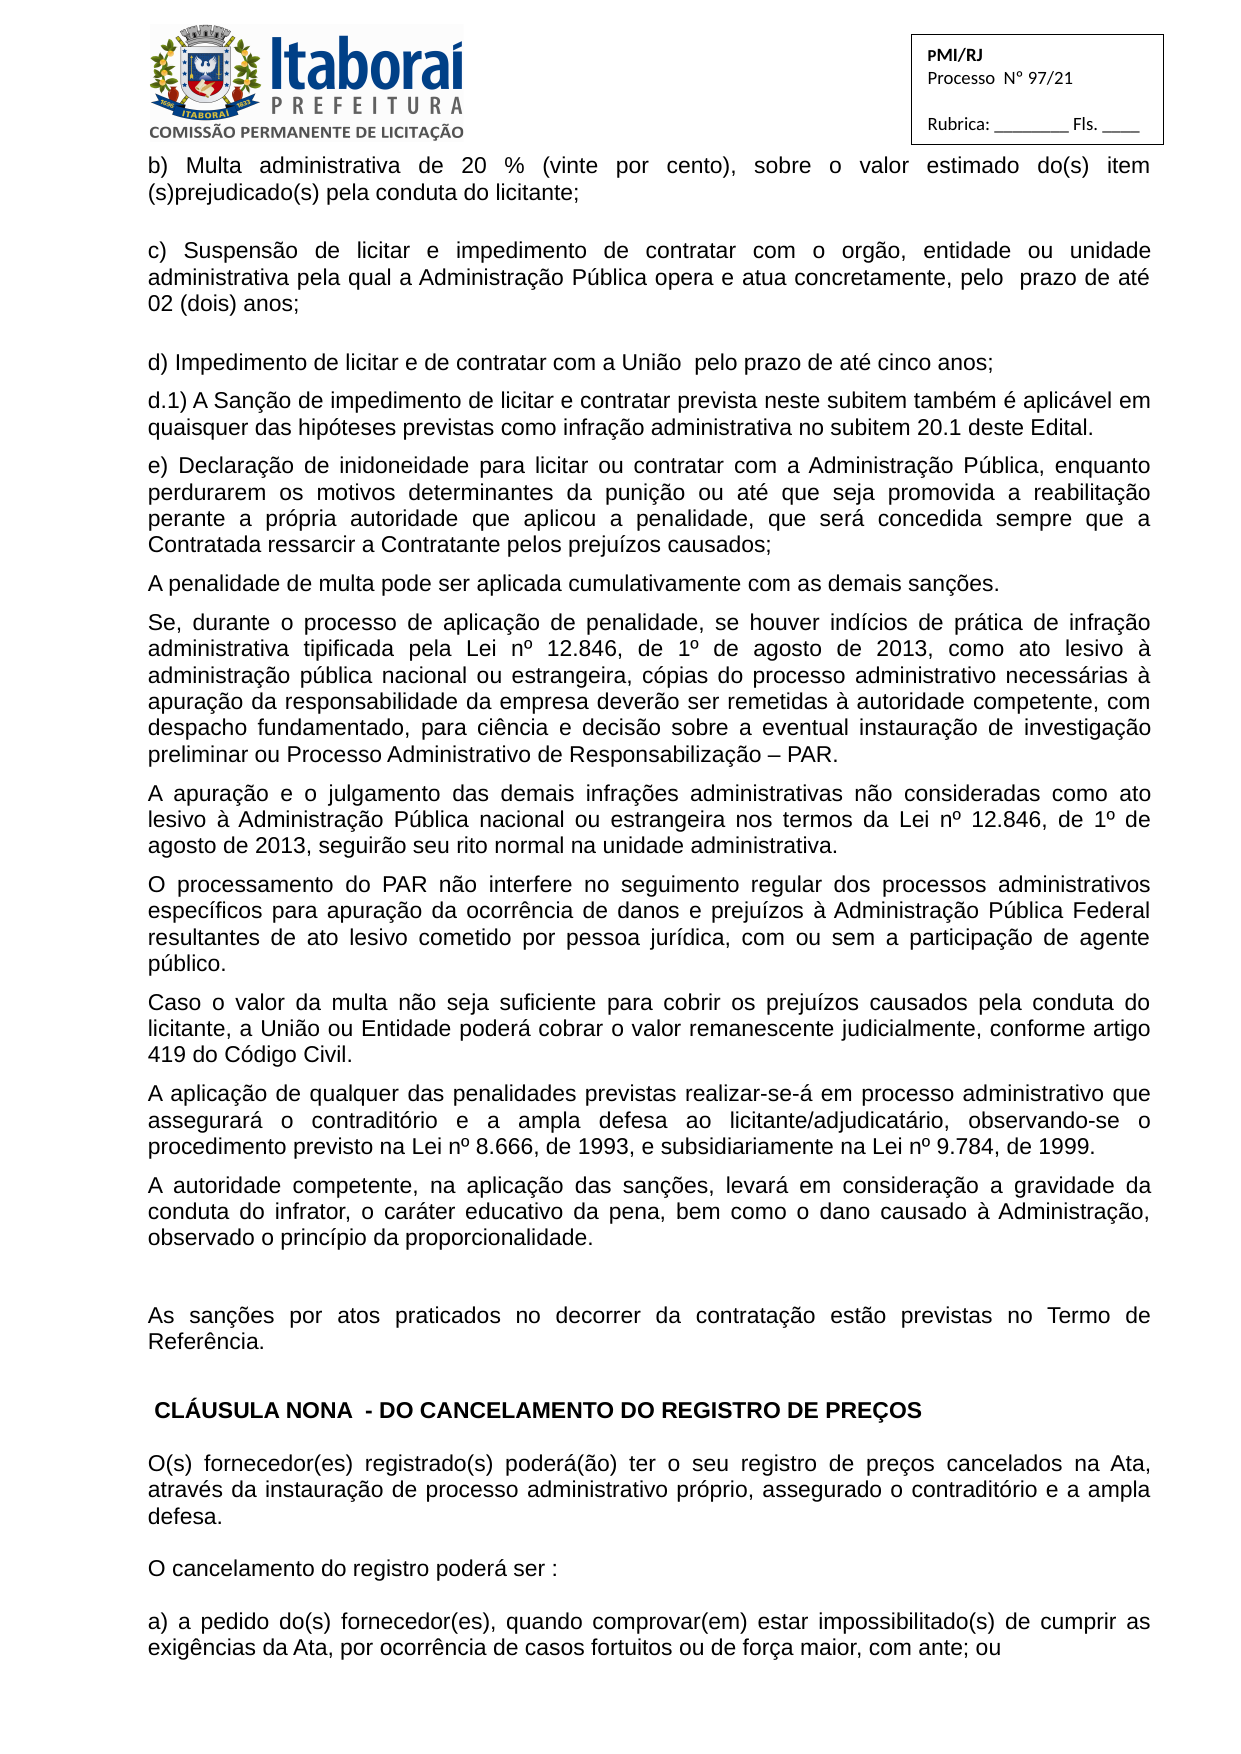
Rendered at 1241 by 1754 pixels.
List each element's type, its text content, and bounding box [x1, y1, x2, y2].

text A penalidade de multa pode ser aplicada cumulativamente com as demais sanções. [148, 570, 1152, 597]
text As sanções por atos praticados no decorrer da contratação estão previstas no Termo de Referência. [148, 1302, 1152, 1354]
text b) Multa administrativa de 20 % (vinte por cento), sobre o valor estimado do(s) item (s)prejudicado(s) pela conduta do licitante; [148, 152, 1152, 205]
text Caso o valor da multa não seja suficiente para cobrir os prejuízos causados pela conduta do licitante, a União ou Entidade poderá cobrar o valor remanescente judicialmente, conforme artigo 419 do Código Civil. [148, 989, 1152, 1068]
text A aplicação de qualquer das penalidades previstas realizar-se-á em processo administrativo que assegurará o contraditório e a ampla defesa ao licitante/adjudicatário, observando-se o procedimento previsto na Lei nº 8.666, de 1993, e subsidiariamente na Lei nº 9.784, de 1999. [148, 1080, 1152, 1159]
text O cancelamento do registro poderá ser : [148, 1555, 1152, 1582]
text CLÁUSULA NONA - DO CANCELAMENTO DO REGISTRO DE PREÇOS [148, 1397, 1152, 1423]
text d.1) A Sanção de impedimento de licitar e contratar prevista neste subitem também é aplicável em quaisquer das hipóteses previstas como infração administrativa no subitem 20.1 deste Edital. [148, 387, 1152, 440]
text Se, durante o processo de aplicação de penalidade, se houver indícios de prática de infração administrativa tipificada pela Lei nº 12.846, de 1º de agosto de 2013, como ato lesivo à administração pública nacional ou estrangeira, cópias do processo administrativo necessárias à apuração da responsabilidade da empresa deverão ser remetidas à autoridade competente, com despacho fundamentado, para ciência e decisão sobre a eventual instauração de investigação preliminar ou Processo Administrativo de Responsabilização – PAR. [148, 609, 1152, 767]
text A apuração e o julgamento das demais infrações administrativas não consideradas como ato lesivo à Administração Pública nacional ou estrangeira nos termos da Lei nº 12.846, de 1º de agosto de 2013, seguirão seu rito normal na unidade administrativa. [148, 779, 1152, 858]
text c) Suspensão de licitar e impedimento de contratar com o orgão, entidade ou unidade administrativa pela qual a Administração Pública opera e atua concretamente, pelo prazo de até 02 (dois) anos; [148, 237, 1152, 316]
picture [149, 24, 464, 142]
text e) Declaração de inidoneidade para licitar ou contratar com a Administração Pública, enquanto perdurarem os motivos determinantes da punição ou até que seja promovida a reabilitação perante a própria autoridade que aplicou a penalidade, que será concedida sempre que a Contratada ressarcir a Contratante pelos prejuízos causados; [148, 452, 1152, 558]
text O(s) fornecedor(es) registrado(s) poderá(ão) ter o seu registro de preços cancelados na Ata, através da instauração de processo administrativo próprio, assegurado o contraditório e a ampla defesa. [148, 1450, 1152, 1529]
text O processamento do PAR não interfere no seguimento regular dos processos administrativos específicos para apuração da ocorrência de danos e prejuízos à Administração Pública Federal resultantes de ato lesivo cometido por pessoa jurídica, com ou sem a participação de agente público. [148, 871, 1152, 976]
text a) a pedido do(s) fornecedor(es), quando comprovar(em) estar impossibilitado(s) de cumprir as exigências da Ata, por ocorrência de casos fortuitos ou de força maior, com ante; ou [148, 1608, 1152, 1661]
text A autoridade competente, na aplicação das sanções, levará em consideração a gravidade da conduta do infrator, o caráter educativo da pena, bem como o dano causado à Administração, observado o princípio da proporcionalidade. [148, 1172, 1152, 1251]
text d) Impedimento de licitar e de contratar com a União pelo prazo de até cinco anos; [148, 348, 1152, 375]
